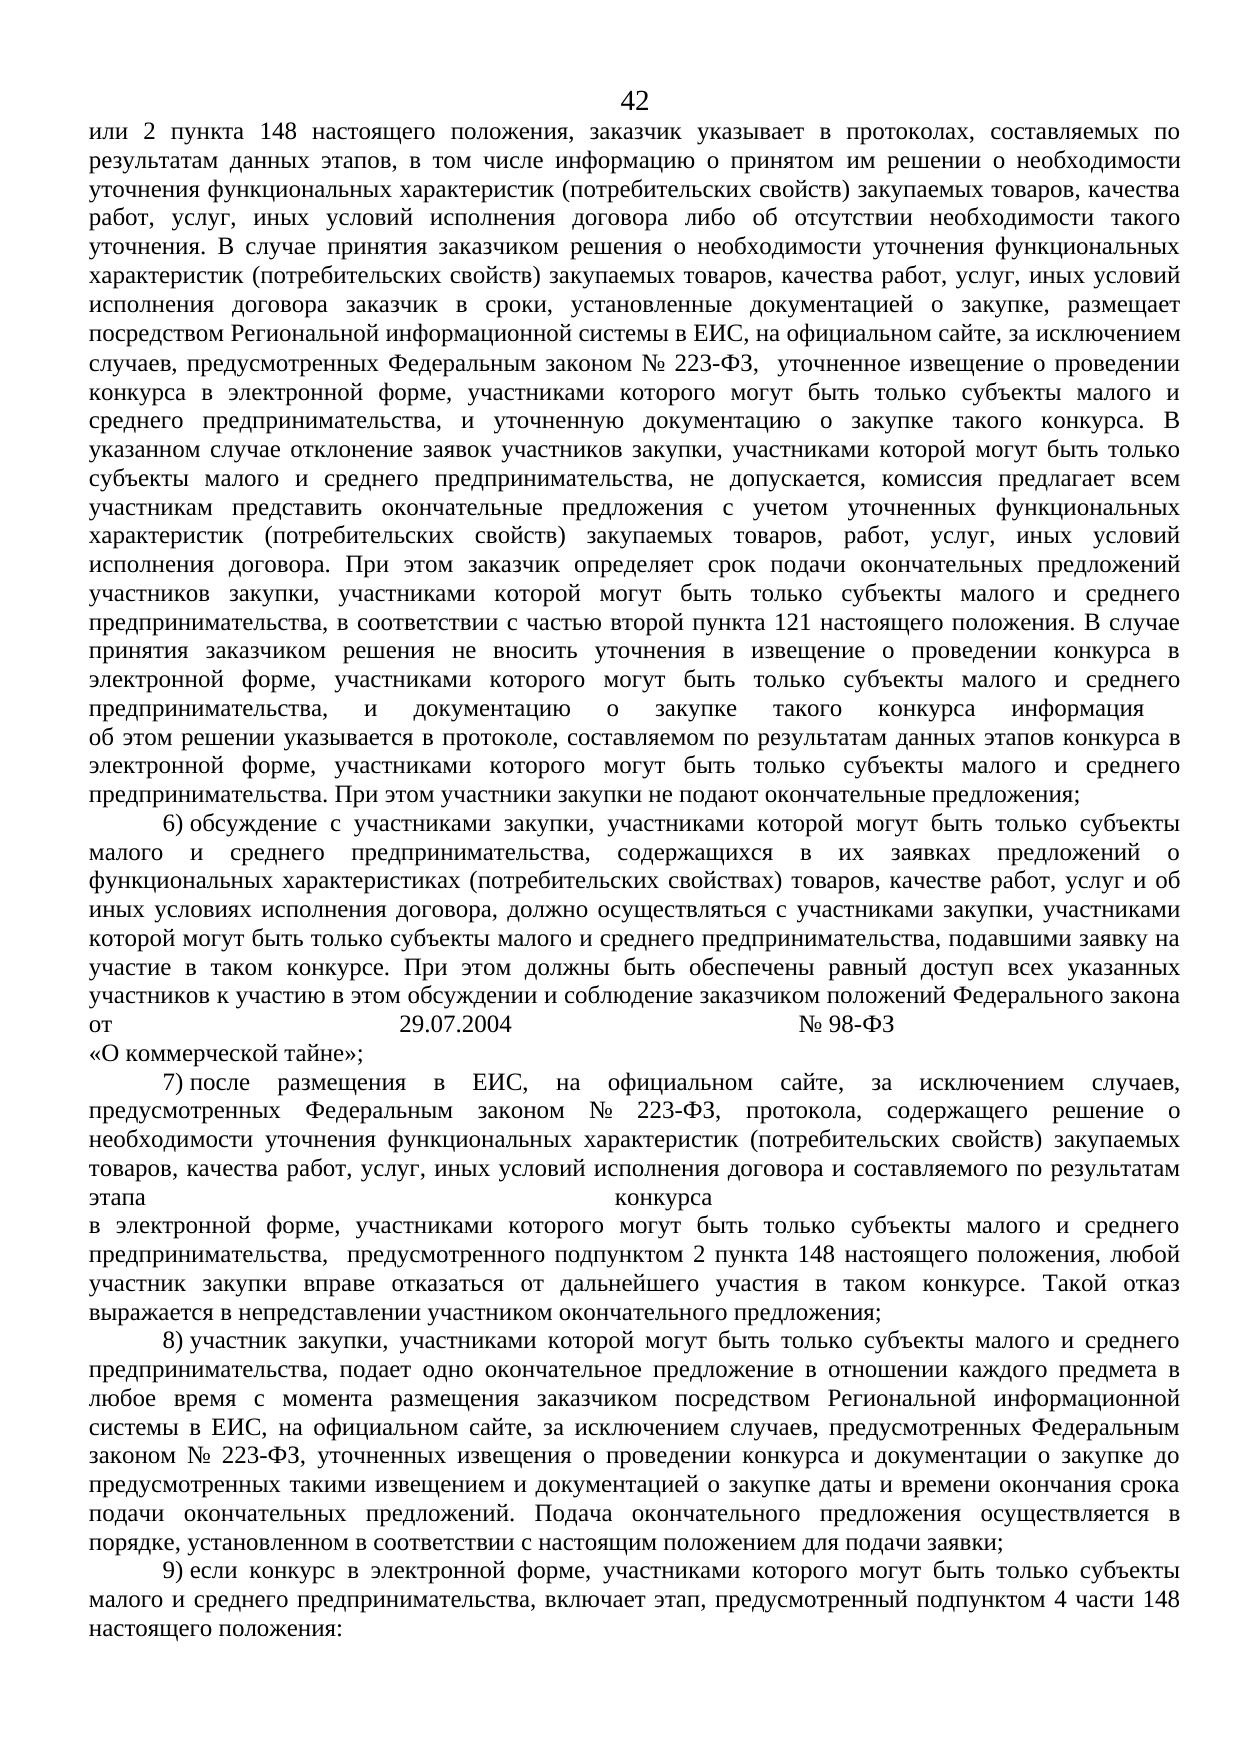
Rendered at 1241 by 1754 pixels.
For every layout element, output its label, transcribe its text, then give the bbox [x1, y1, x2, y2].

text 7) после размещения в ЕИС, на официальном сайте, за исключением случаев, предусмотренных Федеральным законом № 223-ФЗ, протокола, содержащего решение о необходимости уточнения функциональных характеристик (потребительских свойств) закупаемых товаров, качества работ, услуг, иных условий исполнения договора и составляемого по результатам этапа конкурса в электронной форме, участниками которого могут быть только субъекты малого и среднего предпринимательства, предусмотренного подпунктом 2 пункта 148 настоящего положения, любой участник закупки вправе отказаться от дальнейшего участия в таком конкурсе. Такой отказ выражается в непредставлении участником окончательного предложения; [89, 1067, 1181, 1326]
text 9) если конкурс в электронной форме, участниками которого могут быть только субъекты малого и среднего предпринимательства, включает этап, предусмотренный подпунктом 4 части 148 настоящего положения: [89, 1556, 1181, 1642]
text 8) участник закупки, участниками которой могут быть только субъекты малого и среднего предпринимательства, подает одно окончательное предложение в отношении каждого предмета в любое время с момента размещения заказчиком посредством Региональной информационной системы в ЕИС, на официальном сайте, за исключением случаев, предусмотренных Федеральным законом № 223-ФЗ, уточненных извещения о проведении конкурса и документации о закупке до предусмотренных такими извещением и документацией о закупке даты и времени окончания срока подачи окончательных предложений. Подача окончательного предложения осуществляется в порядке, установленном в соответствии с настоящим положением для подачи заявки; [89, 1326, 1181, 1556]
text или 2 пункта 148 настоящего положения, заказчик указывает в протоколах, составляемых по результатам данных этапов, в том числе информацию о принятом им решении о необходимости уточнения функциональных характеристик (потребительских свойств) закупаемых товаров, качества работ, услуг, иных условий исполнения договора либо об отсутствии необходимости такого уточнения. В случае принятия заказчиком решения о необходимости уточнения функциональных характеристик (потребительских свойств) закупаемых товаров, качества работ, услуг, иных условий исполнения договора заказчик в сроки, установленные документацией о закупке, размещает посредством Региональной информационной системы в ЕИС, на официальном сайте, за исключением случаев, предусмотренных Федеральным законом № 223-ФЗ, уточненное извещение о проведении конкурса в электронной форме, участниками которого могут быть только субъекты малого и среднего предпринимательства, и уточненную документацию о закупке такого конкурса. В указанном случае отклонение заявок участников закупки, участниками которой могут быть только субъекты малого и среднего предпринимательства, не допускается, комиссия предлагает всем участникам представить окончательные предложения с учетом уточненных функциональных характеристик (потребительских свойств) закупаемых товаров, работ, услуг, иных условий исполнения договора. При этом заказчик определяет срок подачи окончательных предложений участников закупки, участниками которой могут быть только субъекты малого и среднего предпринимательства, в соответствии с частью второй пункта 121 настоящего положения. В случае принятия заказчиком решения не вносить уточнения в извещение о проведении конкурса в электронной форме, участниками которого могут быть только субъекты малого и среднего предпринимательства, и документацию о закупке такого конкурса информация об этом решении указывается в протоколе, составляемом по результатам данных этапов конкурса в электронной форме, участниками которого могут быть только субъекты малого и среднего предпринимательства. При этом участники закупки не подают окончательные предложения; [89, 116, 1181, 808]
text 6) обсуждение с участниками закупки, участниками которой могут быть только субъекты малого и среднего предпринимательства, содержащихся в их заявках предложений о функциональных характеристиках (потребительских свойствах) товаров, качестве работ, услуг и об иных условиях исполнения договора, должно осуществляться с участниками закупки, участниками которой могут быть только субъекты малого и среднего предпринимательства, подавшими заявку на участие в таком конкурсе. При этом должны быть обеспечены равный доступ всех указанных участников к участию в этом обсуждении и соблюдение заказчиком положений Федерального закона от 29.07.2004 № 98-ФЗ «О коммерческой тайне»; [89, 808, 1181, 1067]
